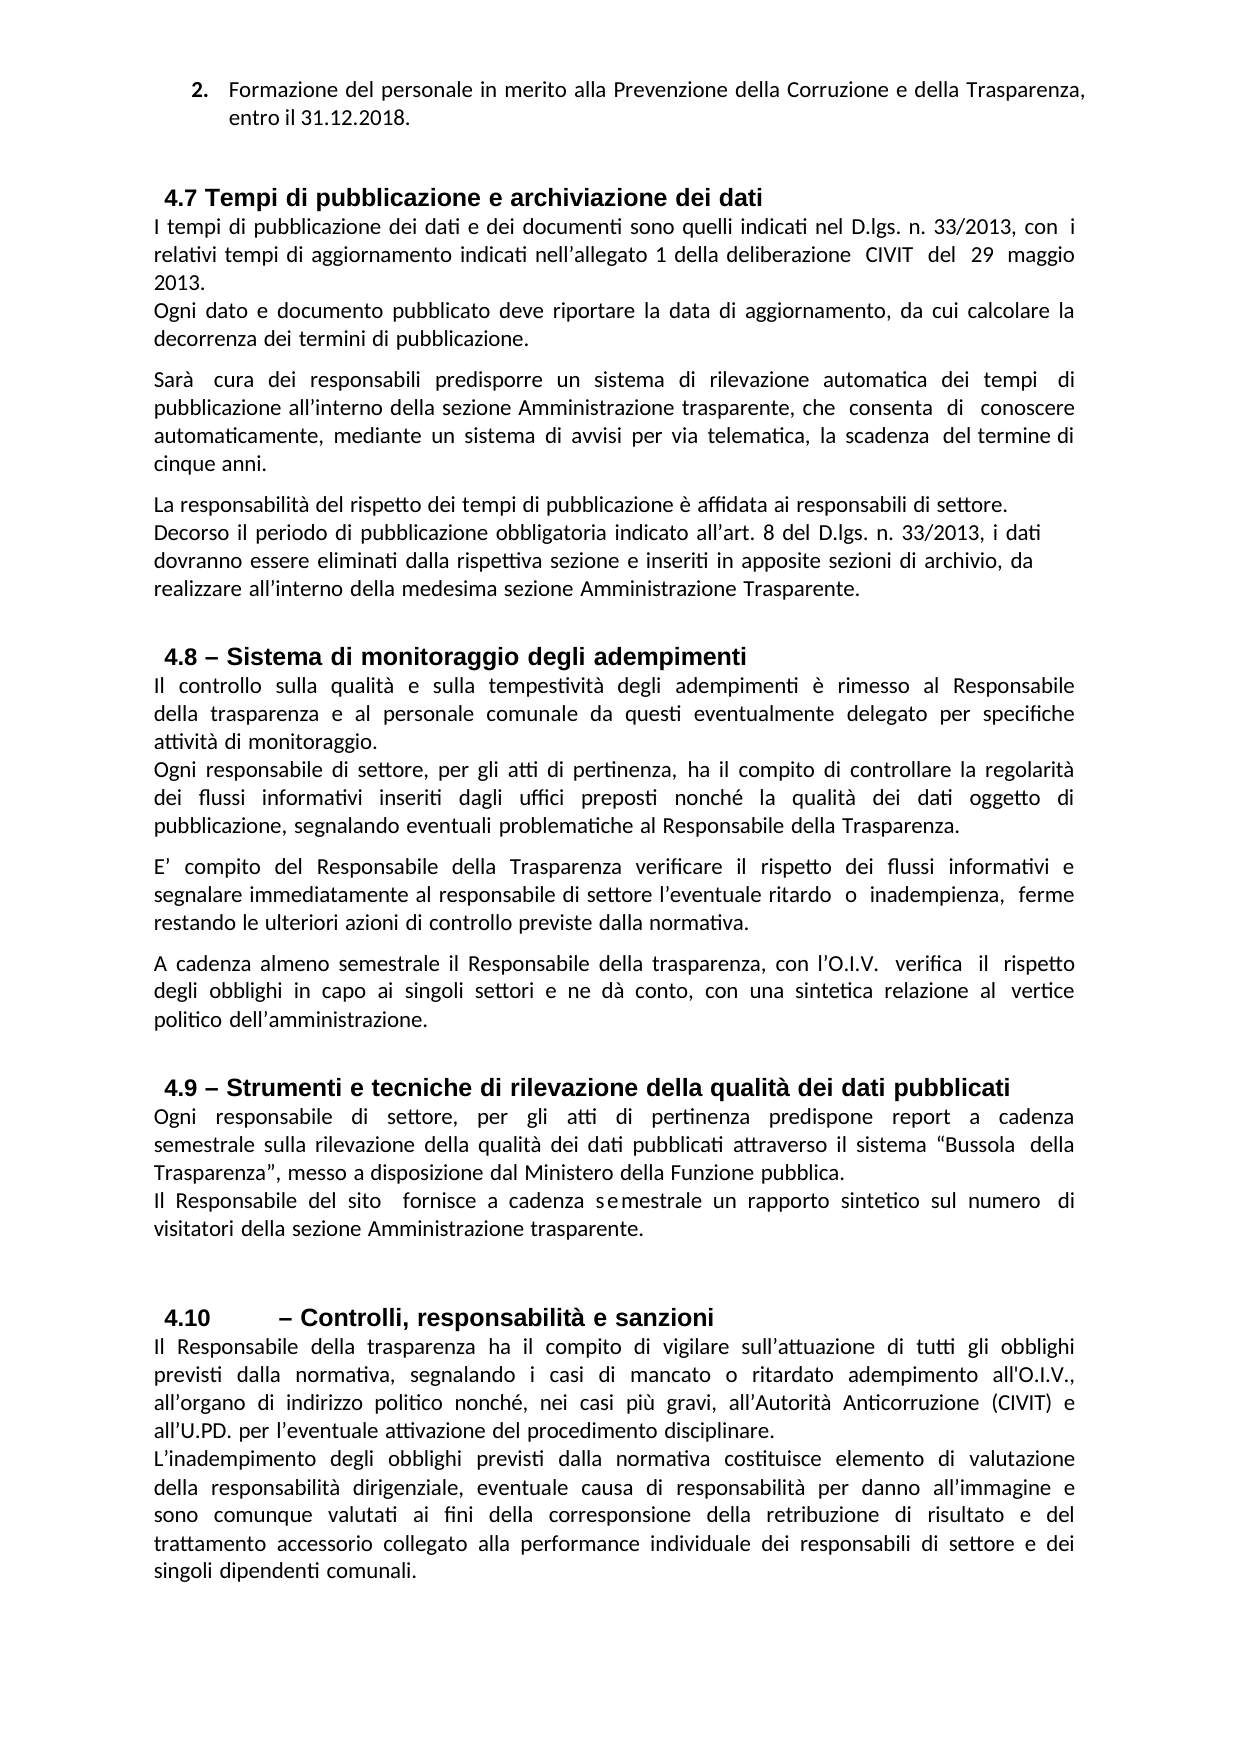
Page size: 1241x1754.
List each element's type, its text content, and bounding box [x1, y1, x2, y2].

text Il Responsabile della trasparenza ha il compito di vigilare sull’attuazione di tutti gli obblighi previsti dalla normativa, segnalando i casi di mancato o ritardato adempimento all'O.I.V., all’organo di indirizzo politico nonché, nei casi più gravi, all’Autorità Anticorruzione (CIVIT) e all’U.PD. per l’eventuale attivazione del procedimento disciplinare. [153, 1332, 1075, 1444]
text Sarà cura dei responsabili predisporre un sistema di rilevazione automatica dei tempi di pubblicazione all’interno della sezione Amministrazione trasparente, che consenta di conoscere automaticamente, mediante un sistema di avvisi per via telematica, la scadenza del termine di cinque anni. [153, 365, 1075, 477]
list Formazione del personale in merito alla Prevenzione della Corruzione e della Trasparenza, entro il 31.12.2018. [191, 75, 1087, 131]
text E’ compito del Responsabile della Trasparenza verificare il rispetto dei flussi informativi e segnalare immediatamente al responsabile di settore l’eventuale ritardo o inadempienza, ferme restando le ulteriori azioni di controllo previste dalla normativa. [153, 852, 1075, 936]
text Il controllo sulla qualità e sulla tempestività degli adempimenti è rimesso al Responsabile della trasparenza e al personale comunale da questi eventualmente delegato per specifiche attività di monitoraggio. [153, 671, 1075, 756]
text Ogni responsabile di settore, per gli atti di pertinenza, ha il compito di controllare la regolarità dei flussi informativi inseriti dagli uffici preposti nonché la qualità dei dati oggetto di pubblicazione, segnalando eventuali problematiche al Responsabile della Trasparenza. [153, 756, 1075, 839]
text L’inadempimento degli obblighi previsti dalla normativa costituisce elemento di valutazione della responsabilità dirigenziale, eventuale causa di responsabilità per danno all’immagine e sono comunque valutati ai fini della corresponsione della retribuzione di risultato e del trattamento accessorio collegato alla performance individuale dei responsabili di settore e dei singoli dipendenti comunali. [153, 1444, 1075, 1585]
text Ogni responsabile di settore, per gli atti di pertinenza predispone report a cadenza semestrale sulla rilevazione della qualità dei dati pubblicati attraverso il sistema “Bussola della Trasparenza”, messo a disposizione dal Ministero della Funzione pubblica. [153, 1102, 1075, 1186]
text Il Responsabile del sito fornisce a cadenza semestrale un rapporto sintetico sul numero di visitatori della sezione Amministrazione trasparente. [153, 1186, 1075, 1242]
text A cadenza almeno semestrale il Responsabile della trasparenza, con l’O.I.V. verifica il rispetto degli obblighi in capo ai singoli settori e ne dà conto, con una sintetica relazione al vertice politico dell’amministrazione. [153, 949, 1075, 1033]
text La responsabilità del rispetto dei tempi di pubblicazione è affidata ai responsabili di settore. Decorso il periodo di pubblicazione obbligatoria indicato all’art. 8 del D.lgs. n. 33/2013, i dati dovranno essere eliminati dalla rispettiva sezione e inseriti in apposite sezioni di archivio, da realizzare all’interno della medesima sezione Amministrazione Trasparente. [153, 490, 1087, 602]
list – Sistema di monitoraggio degli adempimenti [164, 642, 1087, 671]
list – Controlli, responsabilità e sanzioni [164, 1303, 1087, 1332]
text I tempi di pubblicazione dei dati e dei documenti sono quelli indicati nel D.lgs. n. 33/2013, con i relativi tempi di aggiornamento indicati nell’allegato 1 della deliberazione CIVIT del 29 maggio 2013. [153, 212, 1075, 297]
list Tempi di pubblicazione e archiviazione dei dati [164, 183, 1087, 212]
list – Strumenti e tecniche di rilevazione della qualità dei dati pubblicati [164, 1073, 1087, 1102]
text Ogni dato e documento pubblicato deve riportare la data di aggiornamento, da cui calcolare la decorrenza dei termini di pubblicazione. [153, 297, 1075, 353]
